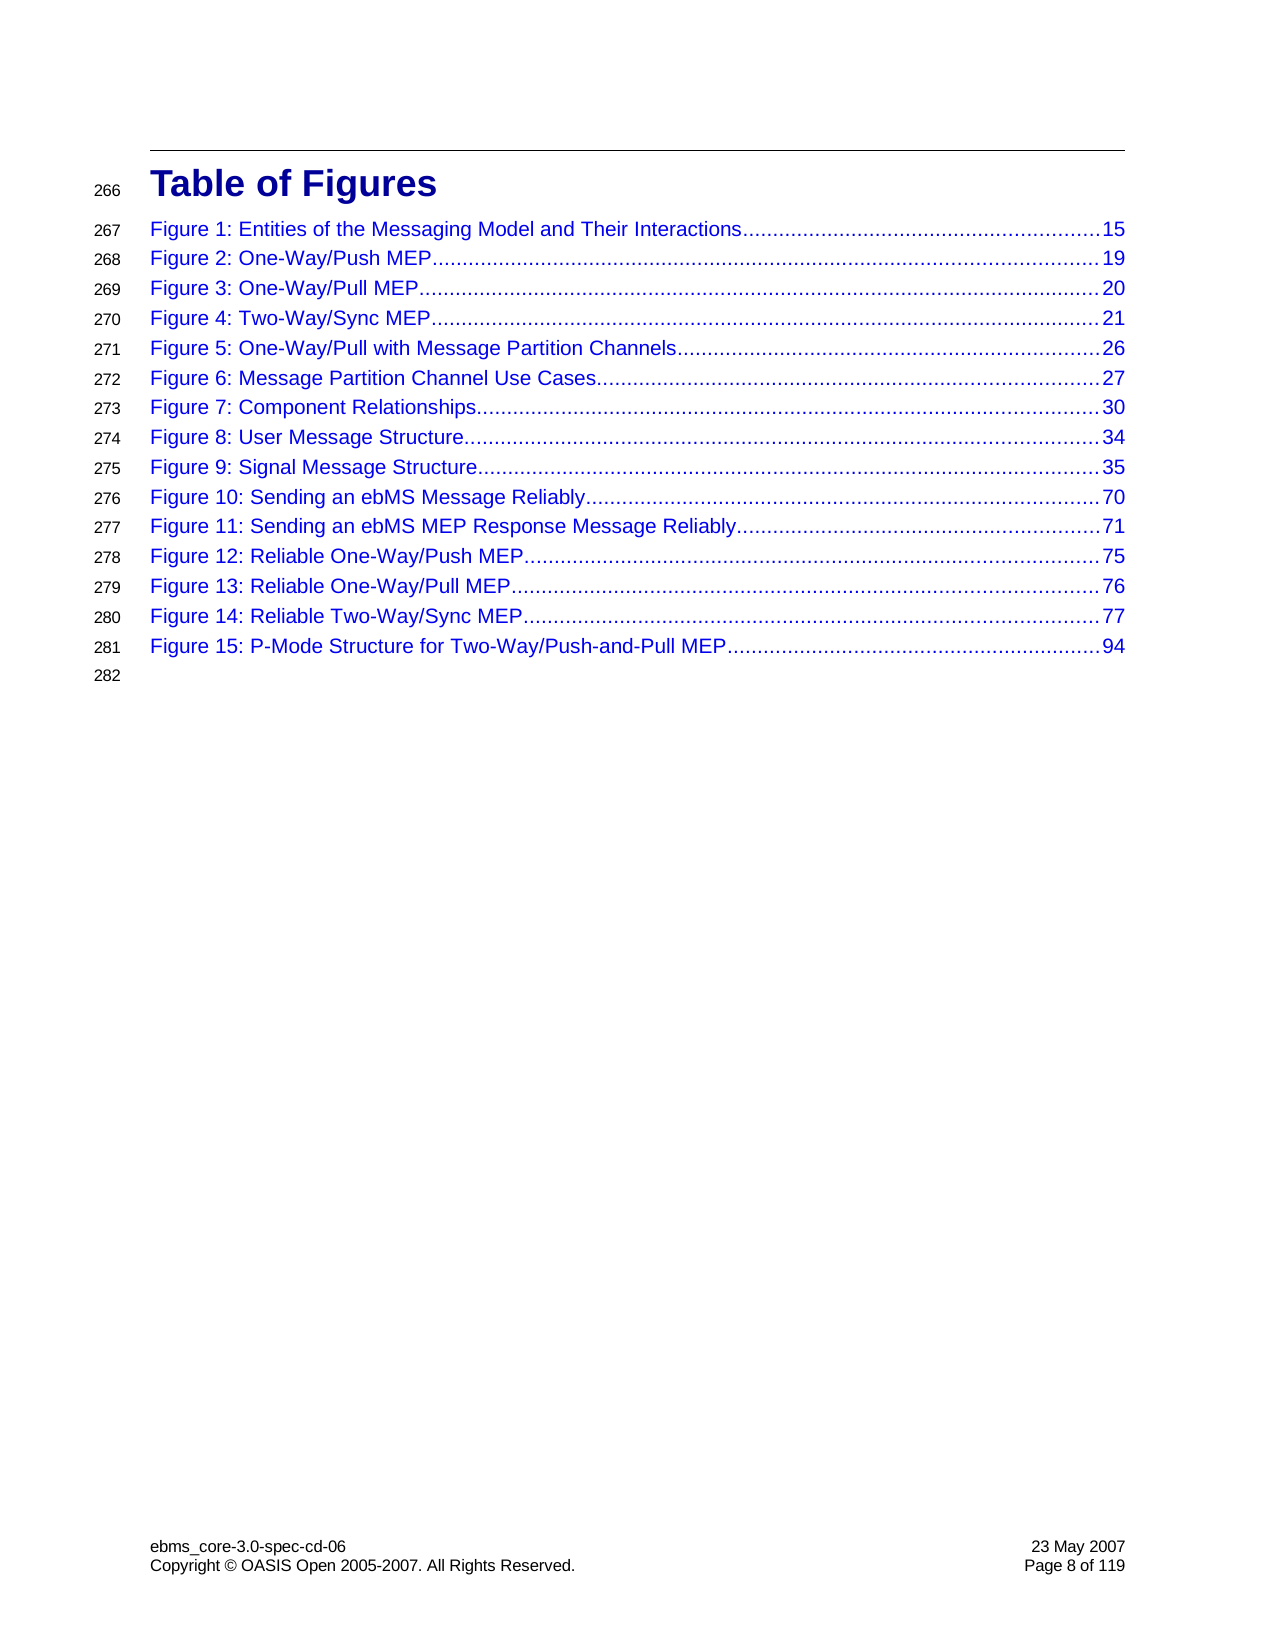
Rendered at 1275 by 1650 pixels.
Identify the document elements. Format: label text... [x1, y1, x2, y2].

text Figure 2: One-Way/Push MEP 19 [150, 247, 1125, 270]
text Figure 7: Component Relationships 30 [150, 396, 1125, 419]
text Figure 11: Sending an ebMS MEP Response Message Reliably 71 [150, 515, 1125, 538]
text Figure 10: Sending an ebMS Message Reliably 70 [150, 485, 1125, 509]
text Figure 8: User Message Structure 34 [150, 426, 1125, 449]
text Figure 14: Reliable Two-Way/Sync MEP 77 [150, 604, 1125, 628]
text Figure 9: Signal Message Structure 35 [150, 455, 1125, 479]
text Figure 6: Message Partition Channel Use Cases 27 [150, 366, 1125, 389]
text Figure 3: One-Way/Pull MEP 20 [150, 277, 1125, 300]
text Figure 13: Reliable One-Way/Pull MEP 76 [150, 574, 1125, 598]
text Figure 5: One-Way/Pull with Message Partition Channels 26 [150, 336, 1125, 360]
text Figure 1: Entities of the Messaging Model and Their Interactions 15 [150, 217, 1125, 241]
text Figure 15: P-Mode Structure for Two-Way/Push-and-Pull MEP 94 [150, 634, 1125, 658]
text Figure 4: Two-Way/Sync MEP 21 [150, 306, 1125, 330]
text Figure 12: Reliable One-Way/Push MEP 75 [150, 545, 1125, 568]
subtitle Table of Figures [150, 151, 1125, 204]
